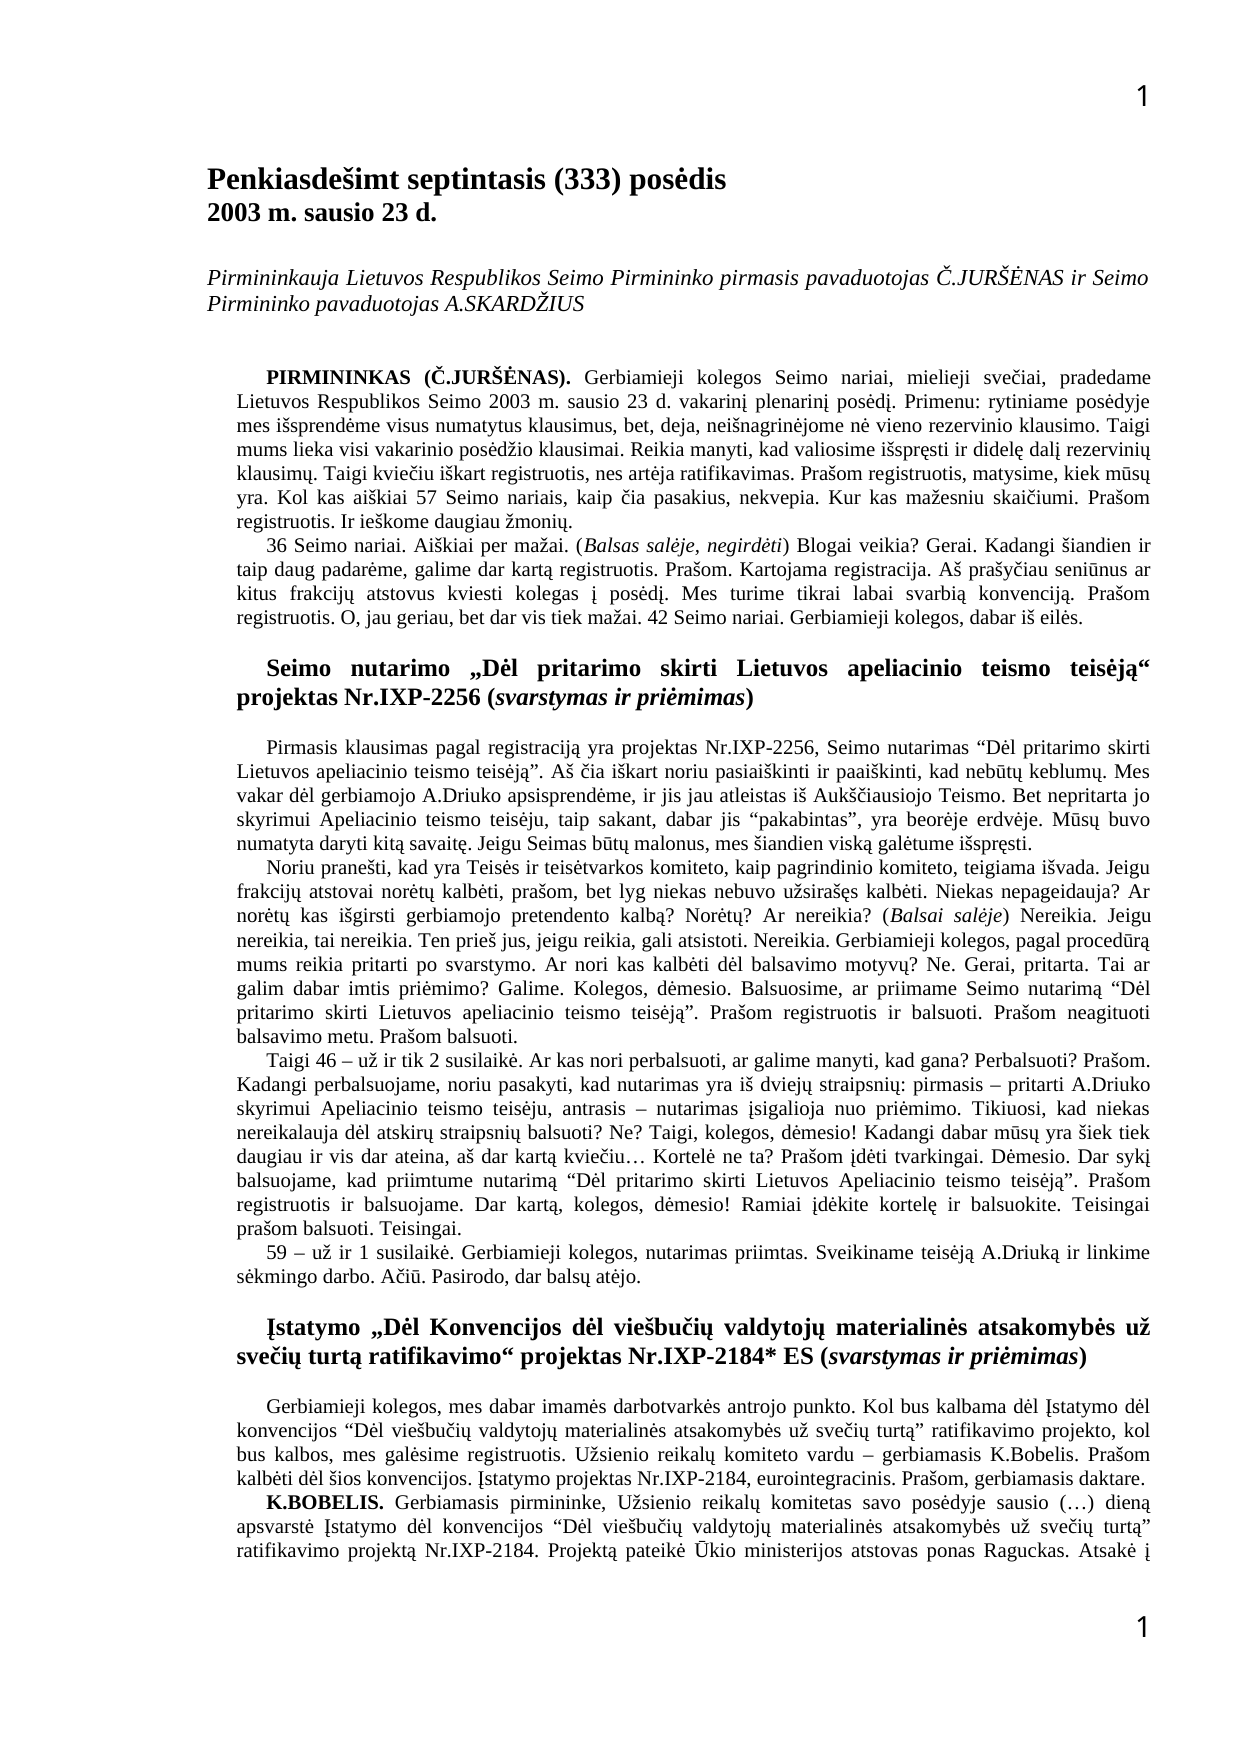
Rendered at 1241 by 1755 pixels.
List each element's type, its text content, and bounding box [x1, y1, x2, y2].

text Seimo nutarimo „Dėl pritarimo skirti Lietuvos apeliacinio teismo teisėją“ projektas Nr.IXP-2256 (svarstymas ir priėmimas) [236, 653, 1152, 711]
text Gerbiamieji kolegos, mes dabar imamės darbotvarkės antrojo punkto. Kol bus kalbama dėl Įstatymo dėl konvencijos “Dėl viešbučių valdytojų materialinės atsakomybės už svečių turtą” ratifikavimo projekto, kol bus kalbos, mes galėsime registruotis. Užsienio reikalų komiteto vardu – gerbiamasis K.Bobelis. Prašom kalbėti dėl šios konvencijos. Įstatymo projektas Nr.IXP-2184, eurointegracinis. Prašom, gerbiamasis daktare. [236, 1394, 1152, 1490]
text Pirmasis klausimas pagal registraciją yra projektas Nr.IXP-2256, Seimo nutarimas “Dėl pritarimo skirti Lietuvos apeliacinio teismo teisėją”. Aš čia iškart noriu pasiaiškinti ir paaiškinti, kad nebūtų keblumų. Mes vakar dėl gerbiamojo A.Driuko apsisprendėme, ir jis jau atleistas iš Aukščiausiojo Teismo. Bet nepritarta jo skyrimui Apeliacinio teismo teisėju, taip sakant, dabar jis “pakabintas”, yra beorėje erdvėje. Mūsų buvo numatyta daryti kitą savaitę. Jeigu Seimas būtų malonus, mes šiandien viską galėtume išspręsti. [236, 735, 1152, 855]
text Penkiasdešimt septintasis (333) posėdis 2003 m. sausio 23 d. [207, 160, 1152, 227]
text 59 – už ir 1 susilaikė. Gerbiamieji kolegos, nutarimas priimtas. Sveikiname teisėją A.Driuką ir linkime sėkmingo darbo. Ačiū. Pasirodo, dar balsų atėjo. [236, 1240, 1152, 1288]
text K.BOBELIS. Gerbiamasis pirmininke, Užsienio reikalų komitetas savo posėdyje sausio (…) dieną apsvarstė Įstatymo dėl konvencijos “Dėl viešbučių valdytojų materialinės atsakomybės už svečių turtą” ratifikavimo projektą Nr.IXP-2184. Projektą pateikė Ūkio ministerijos atstovas ponas Raguckas. Atsakė į [236, 1490, 1152, 1562]
text PIRMININKAS (Č.JURŠĖNAS). Gerbiamieji kolegos Seimo nariai, mielieji svečiai, pradedame Lietuvos Respublikos Seimo 2003 m. sausio 23 d. vakarinį plenarinį posėdį. Primenu: rytiniame posėdyje mes išsprendėme visus numatytus klausimus, bet, deja, neišnagrinėjome nė vieno rezervinio klausimo. Taigi mums lieka visi vakarinio posėdžio klausimai. Reikia manyti, kad valiosime išspręsti ir didelę dalį rezervinių klausimų. Taigi kviečiu iškart registruotis, nes artėja ratifikavimas. Prašom registruotis, matysime, kiek mūsų yra. Kol kas aiškiai 57 Seimo nariais, kaip čia pasakius, nekvepia. Kur kas mažesniu skaičiumi. Prašom registruotis. Ir ieškome daugiau žmonių. [236, 365, 1152, 533]
text Taigi 46 – už ir tik 2 susilaikė. Ar kas nori perbalsuoti, ar galime manyti, kad gana? Perbalsuoti? Prašom. Kadangi perbalsuojame, noriu pasakyti, kad nutarimas yra iš dviejų straipsnių: pirmasis – pritarti A.Driuko skyrimui Apeliacinio teismo teisėju, antrasis – nutarimas įsigalioja nuo priėmimo. Tikiuosi, kad niekas nereikalauja dėl atskirų straipsnių balsuoti? Ne? Taigi, kolegos, dėmesio! Kadangi dabar mūsų yra šiek tiek daugiau ir vis dar ateina, aš dar kartą kviečiu… Kortelė ne ta? Prašom įdėti tvarkingai. Dėmesio. Dar sykį balsuojame, kad priimtume nutarimą “Dėl pritarimo skirti Lietuvos Apeliacinio teismo teisėją”. Prašom registruotis ir balsuojame. Dar kartą, kolegos, dėmesio! Ramiai įdėkite kortelę ir balsuokite. Teisingai prašom balsuoti. Teisingai. [236, 1048, 1152, 1240]
text Įstatymo „Dėl Konvencijos dėl viešbučių valdytojų materialinės atsakomybės už svečių turtą ratifikavimo“ projektas Nr.IXP-2184* ES (svarstymas ir priėmimas) [236, 1312, 1152, 1370]
text Noriu pranešti, kad yra Teisės ir teisėtvarkos komiteto, kaip pagrindinio komiteto, teigiama išvada. Jeigu frakcijų atstovai norėtų kalbėti, prašom, bet lyg niekas nebuvo užsirašęs kalbėti. Niekas nepageidauja? Ar norėtų kas išgirsti gerbiamojo pretendento kalbą? Norėtų? Ar nereikia? (Balsai salėje) Nereikia. Jeigu nereikia, tai nereikia. Ten prieš jus, jeigu reikia, gali atsistoti. Nereikia. Gerbiamieji kolegos, pagal procedūrą mums reikia pritarti po svarstymo. Ar nori kas kalbėti dėl balsavimo motyvų? Ne. Gerai, pritarta. Tai ar galim dabar imtis priėmimo? Galime. Kolegos, dėmesio. Balsuosime, ar priimame Seimo nutarimą “Dėl pritarimo skirti Lietuvos apeliacinio teismo teisėją”. Prašom registruotis ir balsuoti. Prašom neagituoti balsavimo metu. Prašom balsuoti. [236, 855, 1152, 1048]
text Pirmininkauja Lietuvos Respublikos Seimo Pirmininko pirmasis pavaduotojas Č.JURŠĖNAS ir Seimo Pirmininko pavaduotojas A.SKARDŽIUS [207, 264, 1152, 317]
text 36 Seimo nariai. Aiškiai per mažai. (Balsas salėje, negirdėti) Blogai veikia? Gerai. Kadangi šiandien ir taip daug padarėme, galime dar kartą registruotis. Prašom. Kartojama registracija. Aš prašyčiau seniūnus ar kitus frakcijų atstovus kviesti kolegas į posėdį. Mes turime tikrai labai svarbią konvenciją. Prašom registruotis. O, jau geriau, bet dar vis tiek mažai. 42 Seimo nariai. Gerbiamieji kolegos, dabar iš eilės. [236, 533, 1152, 629]
